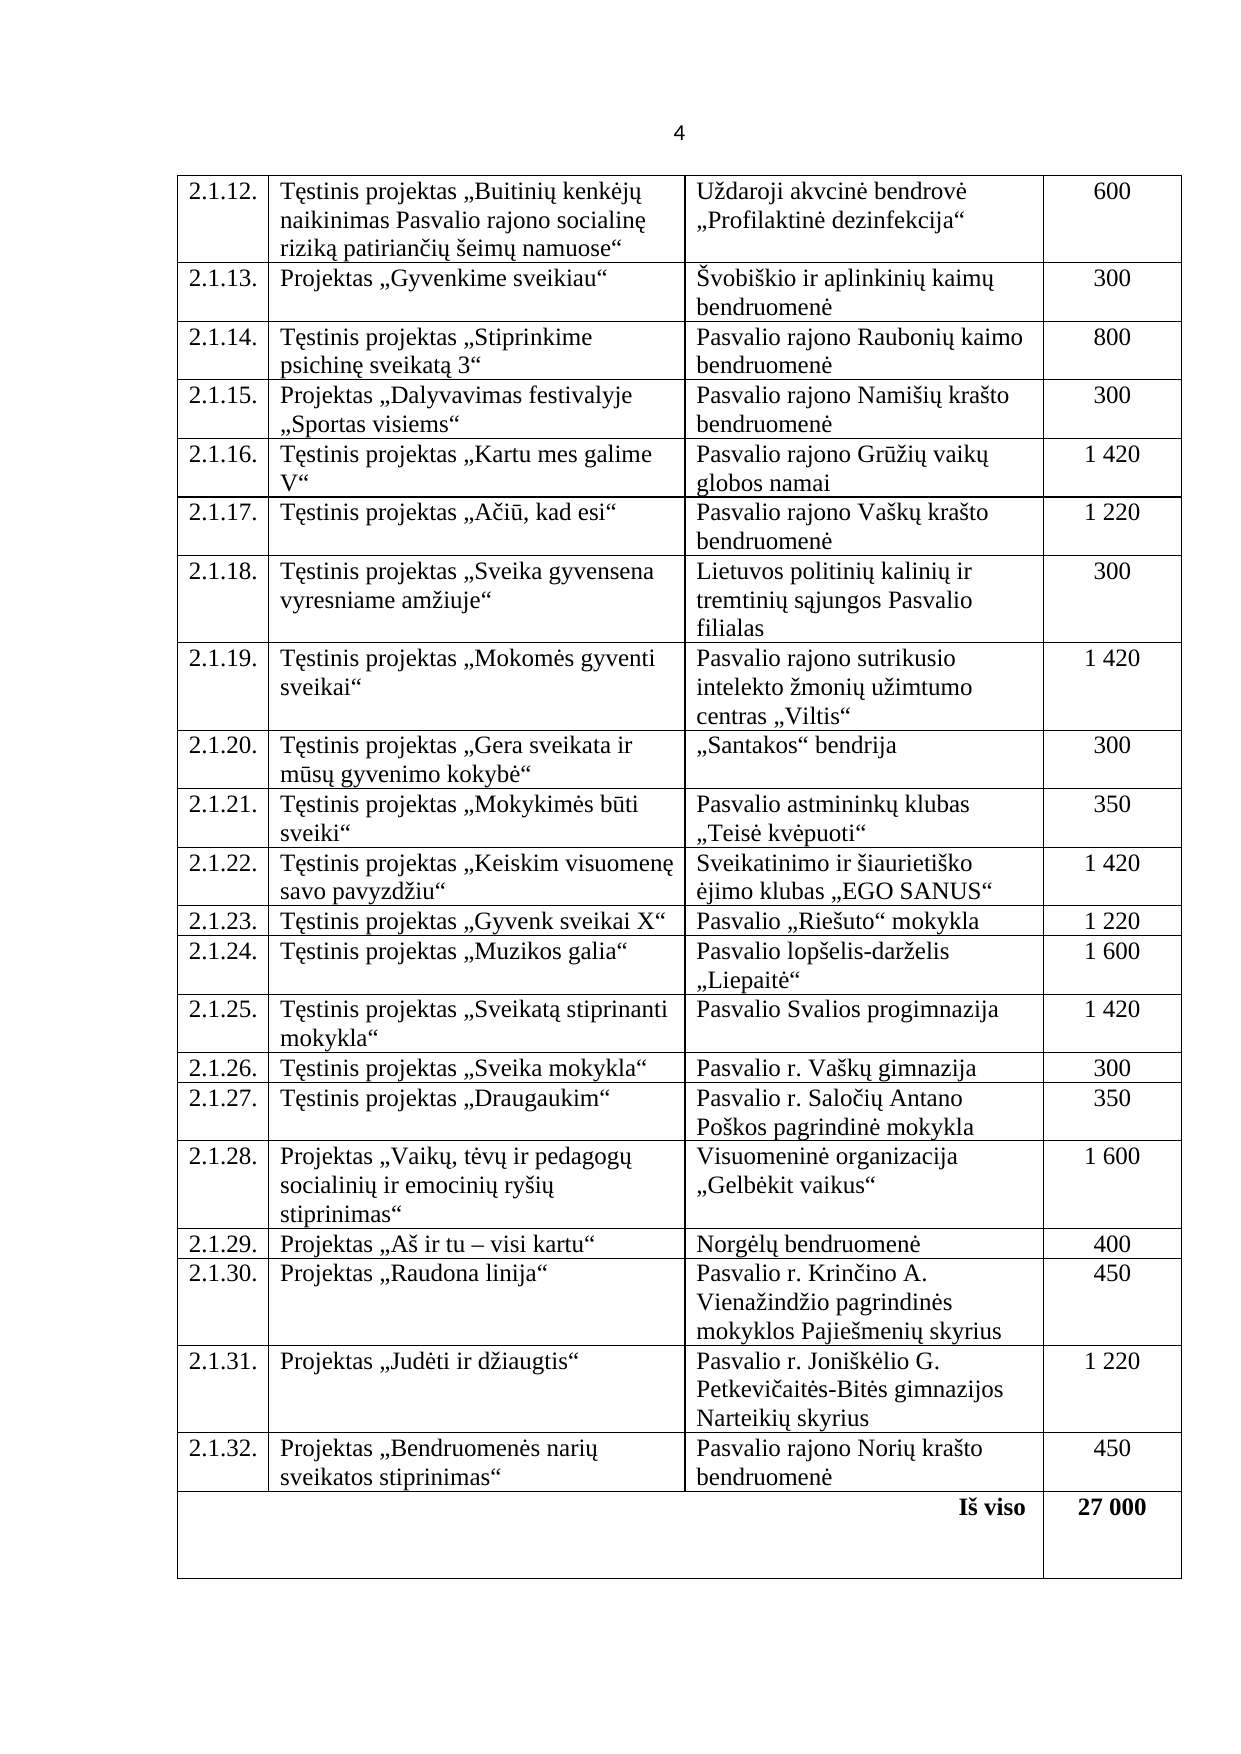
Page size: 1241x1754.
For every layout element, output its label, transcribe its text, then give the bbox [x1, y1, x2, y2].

table_cell 300 [1044, 731, 1181, 788]
table_cell 2.1.12. [178, 176, 268, 262]
table_cell „Santakos“ bendrija [686, 731, 1043, 788]
table_cell 300 [1044, 380, 1181, 438]
table_cell Tęstinis projektas „Buitinių kenkėjų naikinimas Pasvalio rajono socialinę riziką patiriančių šeimų namuose“ [269, 176, 684, 262]
table_cell Pasvalio rajono Namišių krašto bendruomenė [686, 380, 1043, 438]
table_cell 2.1.21. [178, 789, 268, 847]
table_cell 300 [1044, 556, 1181, 642]
table_cell 2.1.22. [178, 848, 268, 905]
table_cell 1 220 [1044, 1346, 1181, 1432]
table_cell Lietuvos politinių kalinių ir tremtinių sąjungos Pasvalio filialas [686, 556, 1043, 642]
table_cell Visuomeninė organizacija „Gelbėkit vaikus“ [686, 1141, 1043, 1228]
table_cell 2.1.23. [178, 906, 268, 935]
table_cell Norgėlų bendruomenė [686, 1229, 1043, 1257]
table_cell 1 420 [1044, 848, 1181, 905]
table_cell Pasvalio rajono Grūžių vaikų globos namai [686, 439, 1043, 496]
table_cell 300 [1044, 1053, 1181, 1082]
table_cell Pasvalio rajono Norių krašto bendruomenė [686, 1433, 1043, 1491]
table_cell Projektas „Gyvenkime sveikiau“ [269, 263, 684, 321]
table_cell Tęstinis projektas „Kartu mes galime V“ [269, 439, 684, 496]
table_cell 2.1.18. [178, 556, 268, 642]
table_cell Tęstinis projektas „Ačiū, kad esi“ [269, 498, 684, 555]
table_cell 450 [1044, 1433, 1181, 1491]
table_cell Projektas „Aš ir tu – visi kartu“ [269, 1229, 684, 1257]
table_cell 1 420 [1044, 439, 1181, 496]
table_cell 2.1.32. [178, 1433, 268, 1491]
table_cell Tęstinis projektas „Sveikatą stiprinanti mokykla“ [269, 995, 684, 1052]
table_cell 2.1.13. [178, 263, 268, 321]
table_cell Švobiškio ir aplinkinių kaimų bendruomenė [686, 263, 1043, 321]
table_cell 2.1.16. [178, 439, 268, 496]
table_cell 2.1.15. [178, 380, 268, 438]
table_cell 1 220 [1044, 906, 1181, 935]
table_cell Pasvalio rajono sutrikusio intelekto žmonių užimtumo centras „Viltis“ [686, 643, 1043, 729]
table_cell Tęstinis projektas „Draugaukim“ [269, 1083, 684, 1140]
table_cell Pasvalio „Riešuto“ mokykla [686, 906, 1043, 935]
table_cell 2.1.31. [178, 1346, 268, 1432]
table_cell 2.1.17. [178, 498, 268, 555]
table_cell Pasvalio astmininkų klubas „Teisė kvėpuoti“ [686, 789, 1043, 847]
table_cell Pasvalio rajono Vaškų krašto bendruomenė [686, 498, 1043, 555]
table_cell 400 [1044, 1229, 1181, 1257]
table_cell Projektas „Vaikų, tėvų ir pedagogų socialinių ir emocinių ryšių stiprinimas“ [269, 1141, 684, 1228]
table_cell Tęstinis projektas „Sveika mokykla“ [269, 1053, 684, 1082]
table_cell Projektas „Judėti ir džiaugtis“ [269, 1346, 684, 1432]
table_cell Pasvalio rajono Raubonių kaimo bendruomenė [686, 322, 1043, 379]
table_cell 27 000 [1044, 1492, 1181, 1578]
table_cell 2.1.25. [178, 995, 268, 1052]
table_cell 800 [1044, 322, 1181, 379]
table_cell Tęstinis projektas „Mokykimės būti sveiki“ [269, 789, 684, 847]
table_cell Uždaroji akvcinė bendrovė „Profilaktinė dezinfekcija“ [686, 176, 1043, 262]
table_cell 2.1.28. [178, 1141, 268, 1228]
table_cell Pasvalio lopšelis-darželis „Liepaitė“ [686, 936, 1043, 993]
table_cell 300 [1044, 263, 1181, 321]
table_cell Iš viso [178, 1492, 1043, 1578]
table_cell Tęstinis projektas „Mokomės gyventi sveikai“ [269, 643, 684, 729]
table_cell 2.1.20. [178, 731, 268, 788]
table_cell 2.1.27. [178, 1083, 268, 1140]
table_cell Tęstinis projektas „Sveika gyvensena vyresniame amžiuje“ [269, 556, 684, 642]
table_cell Projektas „Raudona linija“ [269, 1259, 684, 1345]
table_cell 1 600 [1044, 1141, 1181, 1228]
table_cell 2.1.14. [178, 322, 268, 379]
table_cell 1 220 [1044, 498, 1181, 555]
table_cell Tęstinis projektas „Keiskim visuomenę savo pavyzdžiu“ [269, 848, 684, 905]
table_cell Sveikatinimo ir šiaurietiško ėjimo klubas „EGO SANUS“ [686, 848, 1043, 905]
table_cell Tęstinis projektas „Gyvenk sveikai X“ [269, 906, 684, 935]
table_cell Pasvalio r. Saločių Antano Poškos pagrindinė mokykla [686, 1083, 1043, 1140]
table_cell 1 600 [1044, 936, 1181, 993]
table_cell Tęstinis projektas „Gera sveikata ir mūsų gyvenimo kokybė“ [269, 731, 684, 788]
table_cell Pasvalio Svalios progimnazija [686, 995, 1043, 1052]
table_cell 2.1.19. [178, 643, 268, 729]
table_cell 1 420 [1044, 643, 1181, 729]
table_cell 450 [1044, 1259, 1181, 1345]
table_cell Pasvalio r. Joniškėlio G. Petkevičaitės-Bitės gimnazijos Narteikių skyrius [686, 1346, 1043, 1432]
table_cell 2.1.24. [178, 936, 268, 993]
table_cell Tęstinis projektas „Muzikos galia“ [269, 936, 684, 993]
table_cell Projektas „Dalyvavimas festivalyje „Sportas visiems“ [269, 380, 684, 438]
table_cell Pasvalio r. Vaškų gimnazija [686, 1053, 1043, 1082]
table_cell 1 420 [1044, 995, 1181, 1052]
table_cell Tęstinis projektas „Stiprinkime psichinę sveikatą 3“ [269, 322, 684, 379]
table_cell Projektas „Bendruomenės narių sveikatos stiprinimas“ [269, 1433, 684, 1491]
table_cell 350 [1044, 789, 1181, 847]
table_cell 350 [1044, 1083, 1181, 1140]
table_cell 2.1.26. [178, 1053, 268, 1082]
table_cell Pasvalio r. Krinčino A. Vienažindžio pagrindinės mokyklos Pajiešmenių skyrius [686, 1259, 1043, 1345]
table_cell 2.1.30. [178, 1259, 268, 1345]
table_cell 600 [1044, 176, 1181, 262]
table_cell 2.1.29. [178, 1229, 268, 1257]
